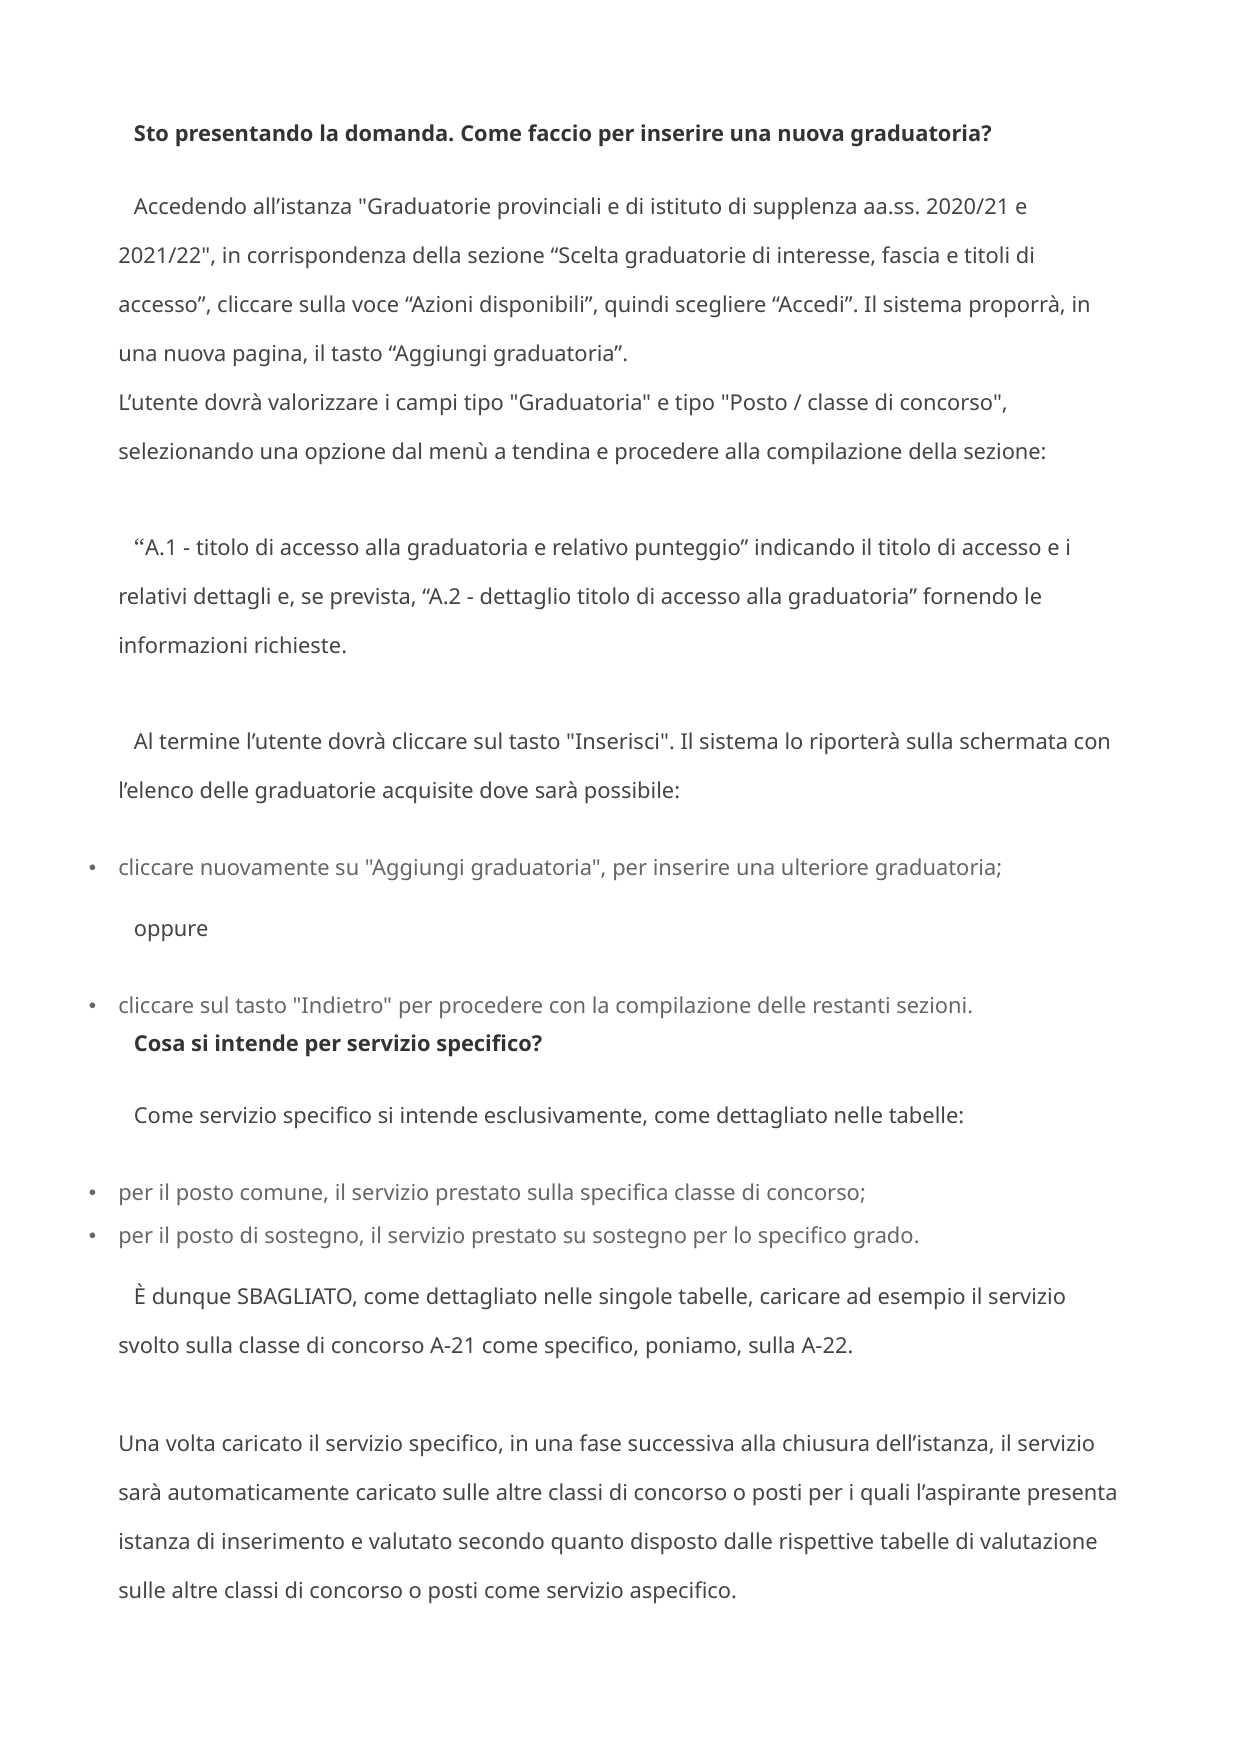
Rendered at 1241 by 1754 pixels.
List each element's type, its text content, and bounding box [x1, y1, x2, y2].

list per il posto comune, il servizio prestato sulla specifica classe di concorso; [118, 1173, 1122, 1207]
list per il posto di sostegno, il servizio prestato su sostegno per lo specifico grado. [118, 1215, 1122, 1249]
text “A.1 - titolo di accesso alla graduatoria e relativo punteggio” indicando il titolo di accesso e i relativi dettagli e, se prevista, “A.2 - dettaglio titolo di accesso alla graduatoria” fornendo le informazioni richieste. [118, 532, 1122, 660]
text Sto presentando la domanda. Come faccio per inserire una nuova graduatoria? [118, 118, 1122, 148]
text Cosa si intende per servizio specifico? [118, 1028, 1122, 1058]
text Come servizio specifico si intende esclusivamente, come dettagliato nelle tabelle: [118, 1100, 1122, 1130]
list cliccare sul tasto "Indietro" per procedere con la compilazione delle restanti sezioni. [118, 986, 1122, 1020]
text Al termine l’utente dovrà cliccare sul tasto "Inserisci". Il sistema lo riporterà sulla schermata con l’elenco delle graduatorie acquisite dove sarà possibile: [118, 726, 1122, 805]
text Accedendo all’istanza "Graduatorie provinciali e di istituto di supplenza aa.ss. 2020/21 e 2021/22", in corrispondenza della sezione “Scelta graduatorie di interesse, fascia e titoli di accesso”, cliccare sulla voce “Azioni disponibili”, quindi scegliere “Accedi”. Il sistema proporrà, in una nuova pagina, il tasto “Aggiungi graduatoria”. L’utente dovrà valorizzare i campi tipo "Graduatoria" e tipo "Posto / classe di concorso", selezionando una opzione dal menù a tendina e procedere alla compilazione della sezione: [118, 191, 1122, 466]
text È dunque SBAGLIATO, come dettagliato nelle singole tabelle, caricare ad esempio il servizio svolto sulla classe di concorso A-21 come specifico, poniamo, sulla A-22. Una volta caricato il servizio specifico, in una fase successiva alla chiusura dell’istanza, il servizio sarà automaticamente caricato sulle altre classi di concorso o posti per i quali l’aspirante presenta istanza di inserimento e valutato secondo quanto disposto dalle rispettive tabelle di valutazione sulle altre classi di concorso o posti come servizio aspecifico. [118, 1281, 1122, 1605]
text oppure [118, 913, 1122, 943]
list cliccare nuovamente su "Aggiungi graduatoria", per inserire una ulteriore graduatoria; [118, 847, 1122, 882]
